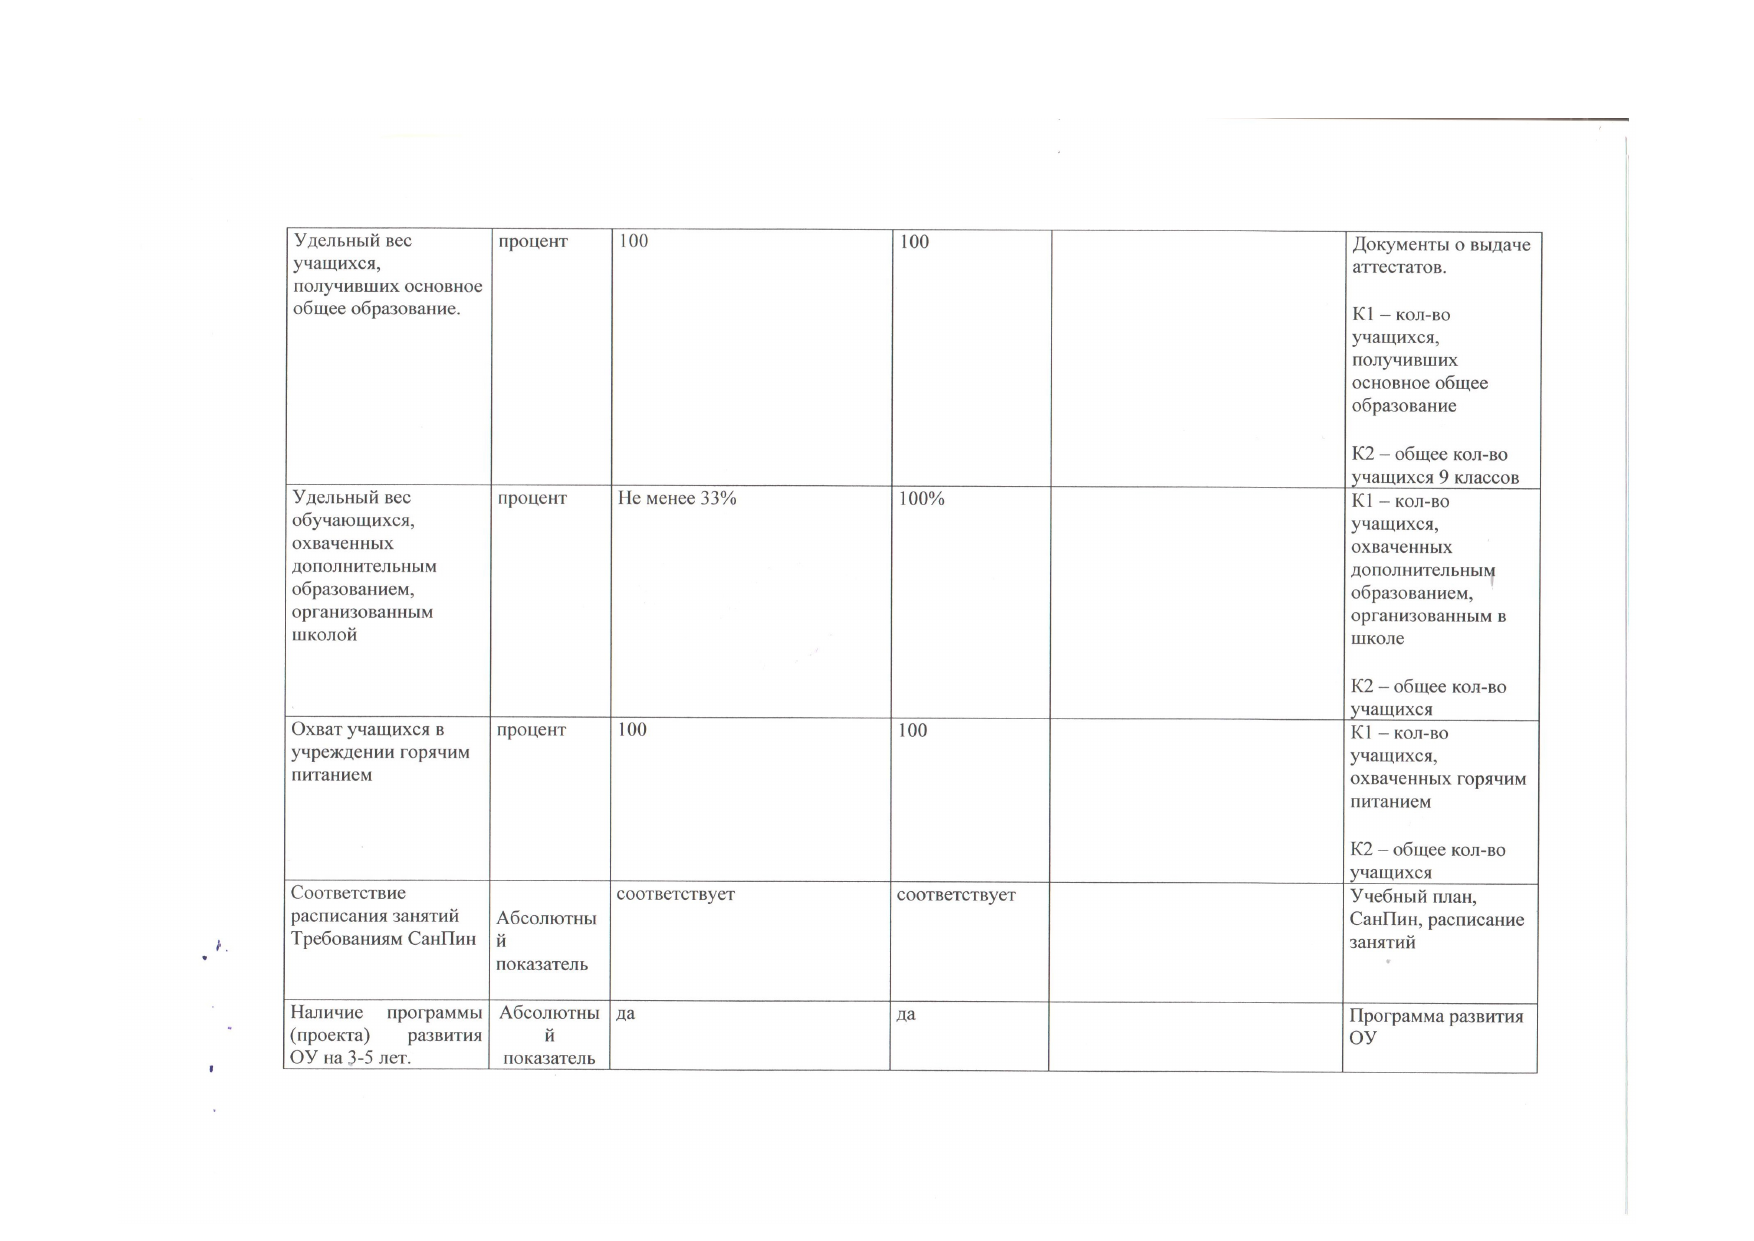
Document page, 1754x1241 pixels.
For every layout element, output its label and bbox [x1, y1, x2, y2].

picture [118, 118, 1636, 1224]
